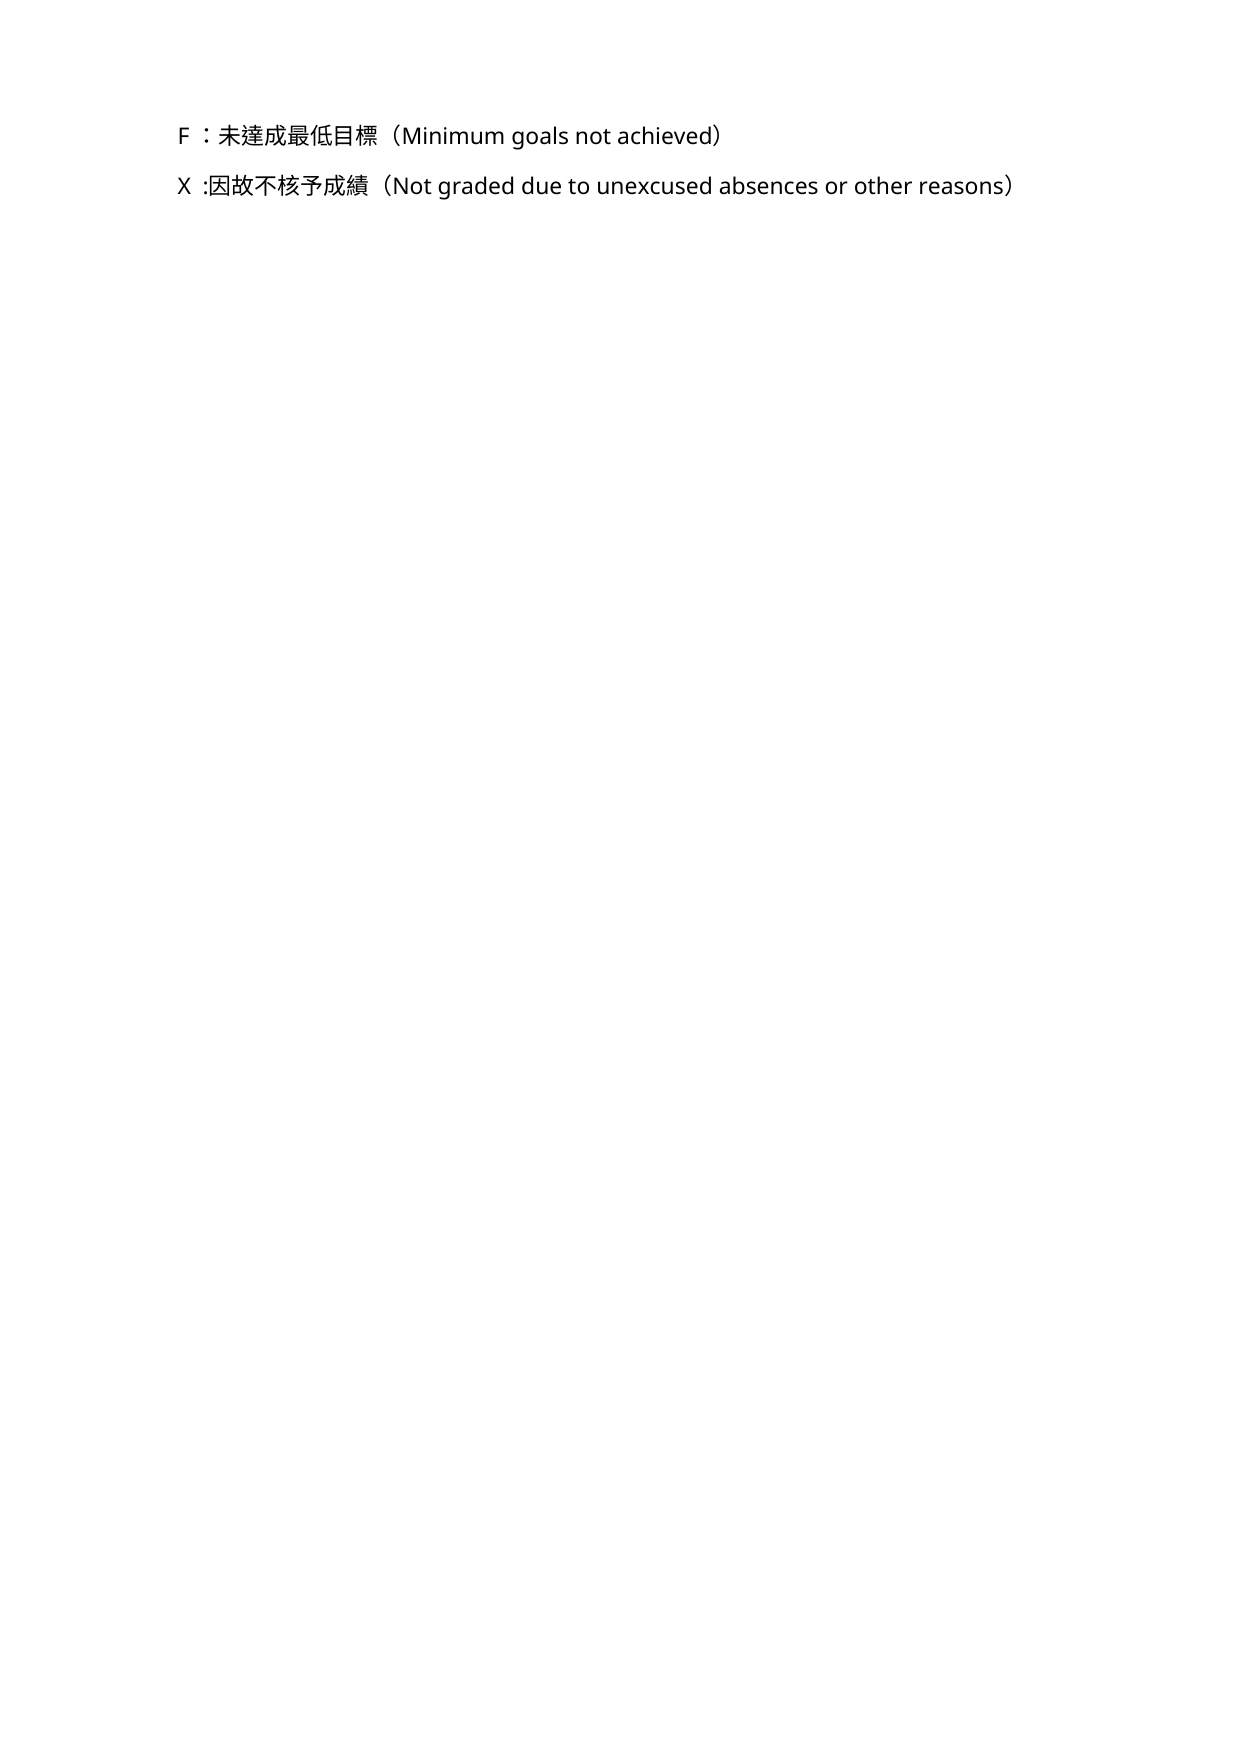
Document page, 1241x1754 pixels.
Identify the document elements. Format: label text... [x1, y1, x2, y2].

text X :因故不核予成績（Not graded due to unexcused absences or other reasons） [148, 168, 1107, 201]
text F ：未達成最低目標（Minimum goals not achieved） [148, 118, 1107, 151]
